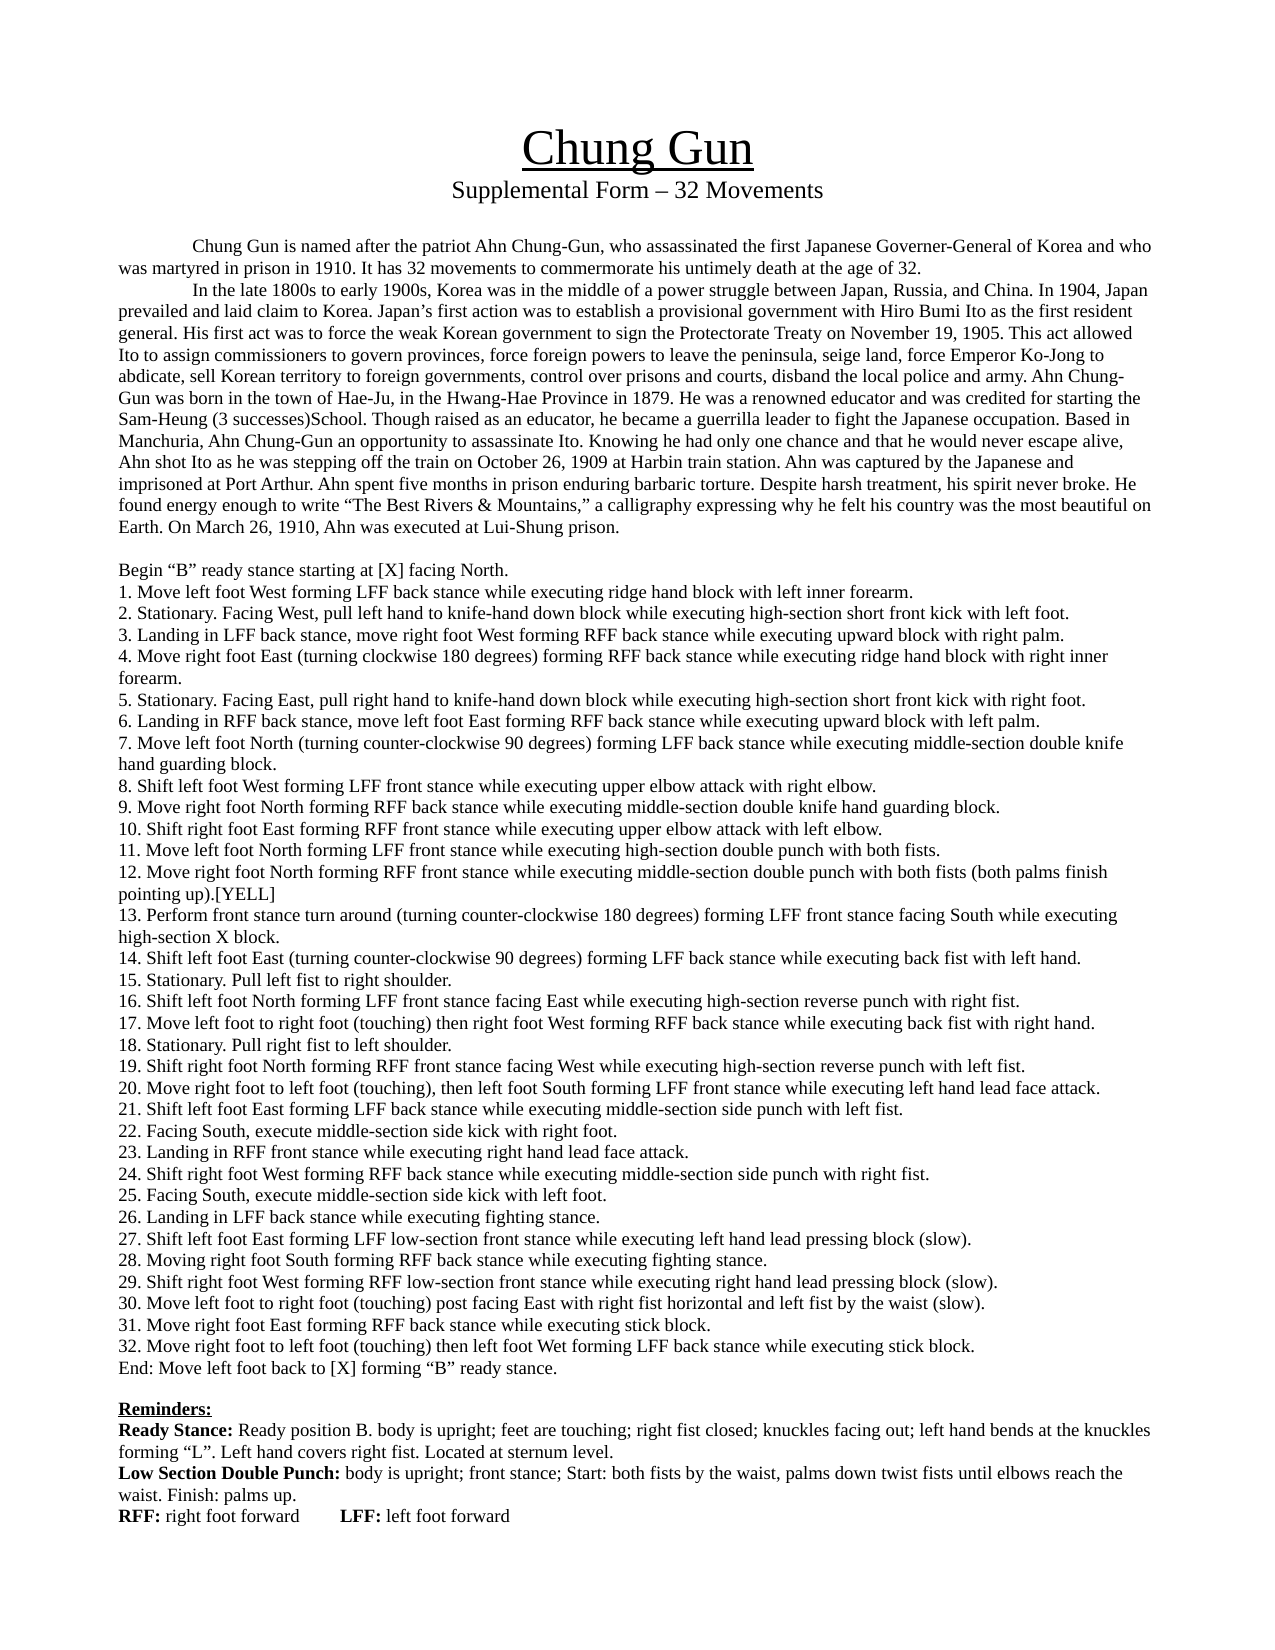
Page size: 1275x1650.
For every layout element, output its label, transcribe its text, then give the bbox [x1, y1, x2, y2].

text 6. Landing in RFF back stance, move left foot East forming RFF back stance while executing upward block with left palm. [118, 710, 1157, 732]
text 26. Landing in LFF back stance while executing fighting stance. [118, 1206, 1157, 1227]
text 23. Landing in RFF front stance while executing right hand lead face attack. [118, 1141, 1157, 1163]
text 8. Shift left foot West forming LFF front stance while executing upper elbow attack with right elbow. [118, 775, 1157, 796]
text 19. Shift right foot North forming RFF front stance facing West while executing high-section reverse punch with left fist. [118, 1055, 1157, 1077]
text 21. Shift left foot East forming LFF back stance while executing middle-section side punch with left fist. [118, 1098, 1157, 1120]
text End: Move left foot back to [X] forming “B” ready stance. [118, 1357, 1157, 1378]
text 4. Move right foot East (turning clockwise 180 degrees) forming RFF back stance while executing ridge hand block with right inner forearm. [118, 645, 1157, 688]
text 1. Move left foot West forming LFF back stance while executing ridge hand block with left inner forearm. [118, 581, 1157, 602]
text Ready Stance: Ready position B. body is upright; feet are touching; right fist closed; knuckles facing out; left hand bends at the knuckles forming “L”. Left hand covers right fist. Located at sternum level. [118, 1419, 1157, 1462]
text 3. Landing in LFF back stance, move right foot West forming RFF back stance while executing upward block with right palm. [118, 624, 1157, 645]
text 28. Moving right foot South forming RFF back stance while executing fighting stance. [118, 1249, 1157, 1271]
text 29. Shift right foot West forming RFF low-section front stance while executing right hand lead pressing block (slow). [118, 1271, 1157, 1292]
text Begin “B” ready stance starting at [X] facing North. [118, 559, 1157, 581]
text Chung Gun [118, 118, 1157, 176]
text 10. Shift right foot East forming RFF front stance while executing upper elbow attack with left elbow. [118, 818, 1157, 839]
text 30. Move left foot to right foot (touching) post facing East with right fist horizontal and left fist by the waist (slow). [118, 1292, 1157, 1314]
text 27. Shift left foot East forming LFF low-section front stance while executing left hand lead pressing block (slow). [118, 1227, 1157, 1249]
text 13. Perform front stance turn around (turning counter-clockwise 180 degrees) forming LFF front stance facing South while executing high-section X block. [118, 904, 1157, 947]
text 12. Move right foot North forming RFF front stance while executing middle-section double punch with both fists (both palms finish pointing up).[YELL] [118, 861, 1157, 904]
text 2. Stationary. Facing West, pull left hand to knife-hand down block while executing high-section short front kick with left foot. [118, 602, 1157, 624]
text 15. Stationary. Pull left fist to right shoulder. [118, 969, 1157, 990]
text 31. Move right foot East forming RFF back stance while executing stick block. [118, 1314, 1157, 1335]
text 11. Move left foot North forming LFF front stance while executing high-section double punch with both fists. [118, 839, 1157, 861]
text 9. Move right foot North forming RFF back stance while executing middle-section double knife hand guarding block. [118, 796, 1157, 818]
text 17. Move left foot to right foot (touching) then right foot West forming RFF back stance while executing back fist with right hand. [118, 1012, 1157, 1033]
text 18. Stationary. Pull right fist to left shoulder. [118, 1033, 1157, 1055]
text 7. Move left foot North (turning counter-clockwise 90 degrees) forming LFF back stance while executing middle-section double knife hand guarding block. [118, 732, 1157, 775]
text 25. Facing South, execute middle-section side kick with left foot. [118, 1184, 1157, 1206]
text In the late 1800s to early 1900s, Korea was in the middle of a power struggle between Japan, Russia, and China. In 1904, Japan prevailed and laid claim to Korea. Japan’s first action was to establish a provisional government with Hiro Bumi Ito as the first resident general. His first act was to force the weak Korean government to sign the Protectorate Treaty on November 19, 1905. This act allowed Ito to assign commissioners to govern provinces, force foreign powers to leave the peninsula, seige land, force Emperor Ko-Jong to abdicate, sell Korean territory to foreign governments, control over prisons and courts, disband the local police and army. Ahn Chung-Gun was born in the town of Hae-Ju, in the Hwang-Hae Province in 1879. He was a renowned educator and was credited for starting the Sam-Heung (3 successes)School. Though raised as an educator, he became a guerrilla leader to fight the Japanese occupation. Based in Manchuria, Ahn Chung-Gun an opportunity to assassinate Ito. Knowing he had only one chance and that he would never escape alive, Ahn shot Ito as he was stepping off the train on October 26, 1909 at Harbin train station. Ahn was captured by the Japanese and imprisoned at Port Arthur. Ahn spent five months in prison enduring barbaric torture. Despite harsh treatment, his spirit never broke. He found energy enough to write “The Best Rivers & Mountains,” a calligraphy expressing why he felt his country was the most beautiful on Earth. On March 26, 1910, Ahn was executed at Lui-Shung prison. [118, 279, 1157, 537]
text Reminders: [118, 1398, 1157, 1419]
text 16. Shift left foot North forming LFF front stance facing East while executing high-section reverse punch with right fist. [118, 990, 1157, 1012]
text 32. Move right foot to left foot (touching) then left foot Wet forming LFF back stance while executing stick block. [118, 1335, 1157, 1357]
text Supplemental Form – 32 Movements [118, 176, 1157, 204]
text 22. Facing South, execute middle-section side kick with right foot. [118, 1120, 1157, 1141]
text RFF: right foot forward LFF: left foot forward [118, 1505, 1157, 1527]
text 14. Shift left foot East (turning counter-clockwise 90 degrees) forming LFF back stance while executing back fist with left hand. [118, 947, 1157, 969]
text Low Section Double Punch: body is upright; front stance; Start: both fists by the waist, palms down twist fists until elbows reach the waist. Finish: palms up. [118, 1462, 1157, 1505]
text 20. Move right foot to left foot (touching), then left foot South forming LFF front stance while executing left hand lead face attack. [118, 1077, 1157, 1098]
text Chung Gun is named after the patriot Ahn Chung-Gun, who assassinated the first Japanese Governer-General of Korea and who was martyred in prison in 1910. It has 32 movements to commermorate his untimely death at the age of 32. [118, 233, 1157, 279]
text 5. Stationary. Facing East, pull right hand to knife-hand down block while executing high-section short front kick with right foot. [118, 688, 1157, 710]
text 24. Shift right foot West forming RFF back stance while executing middle-section side punch with right fist. [118, 1163, 1157, 1184]
